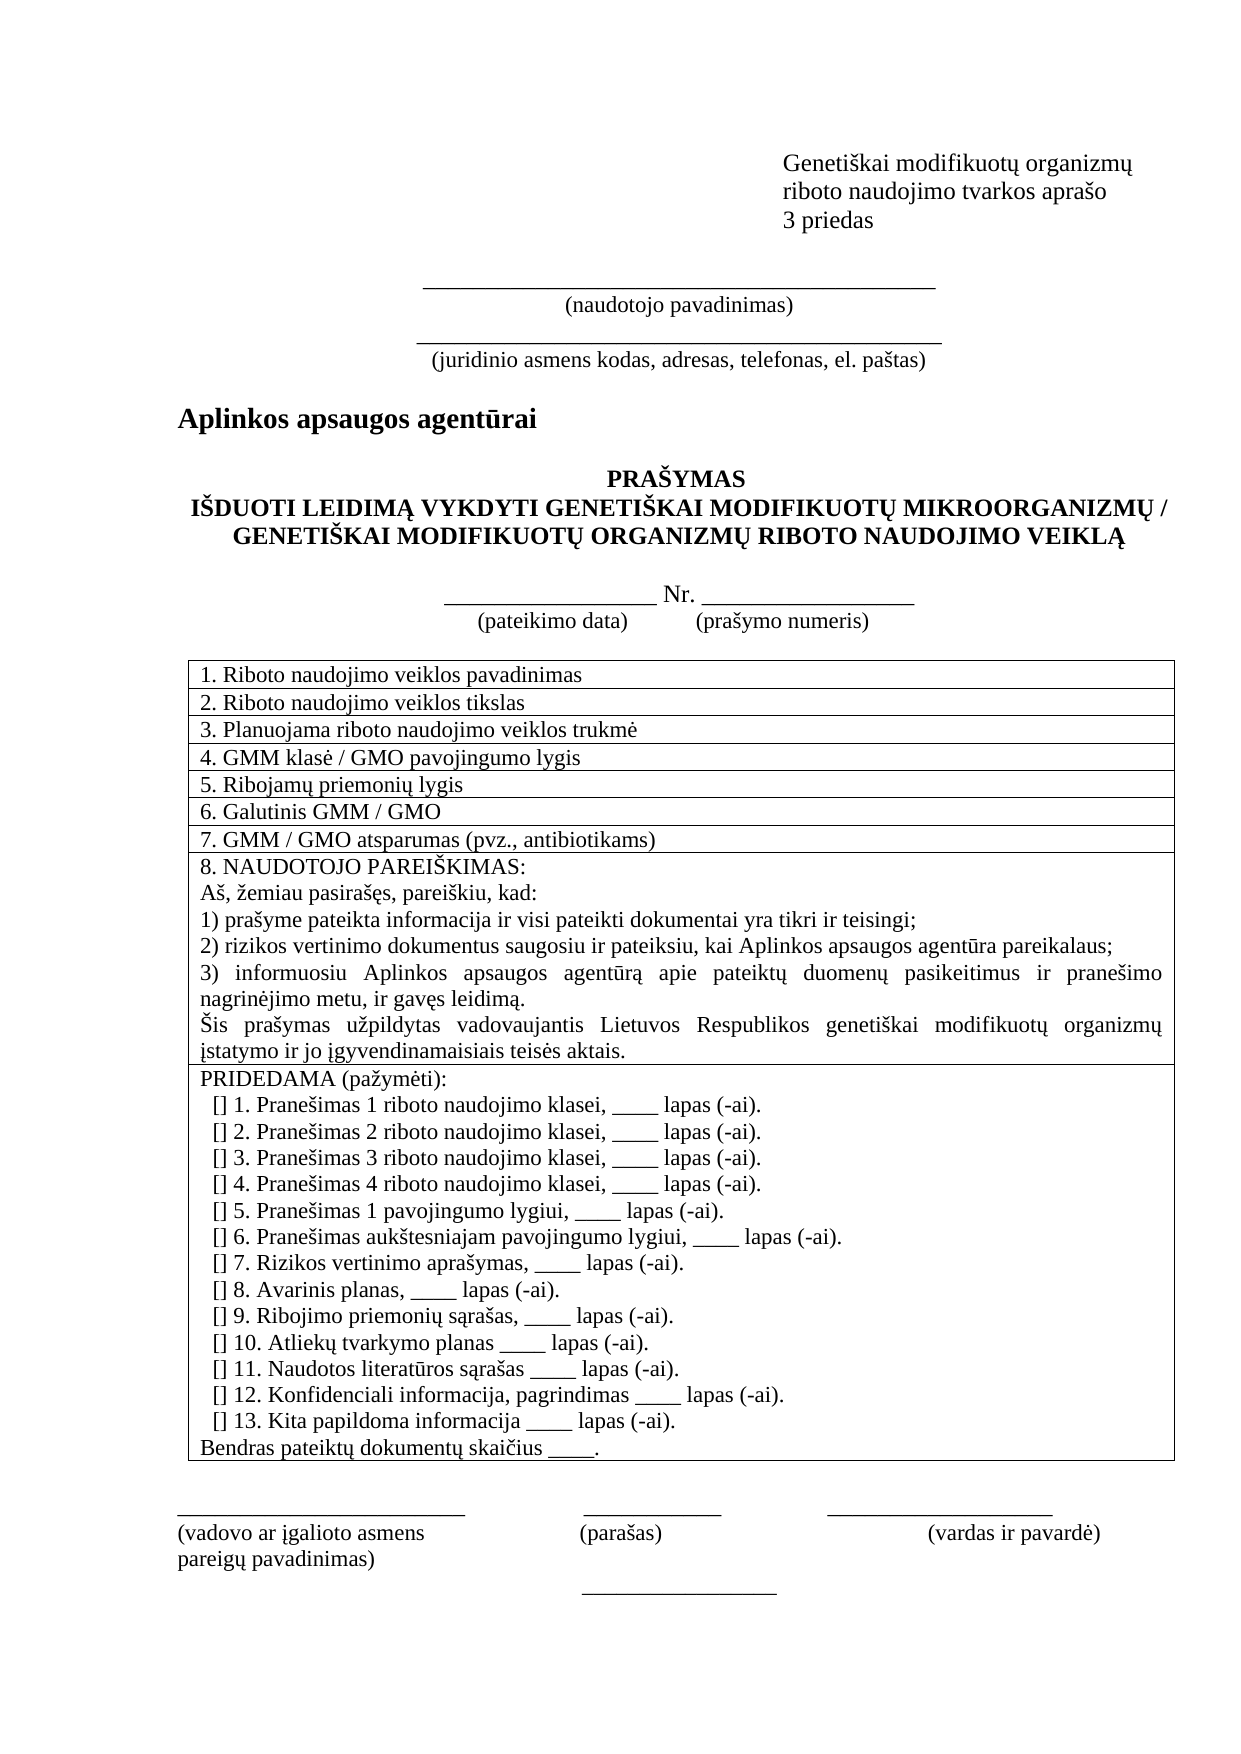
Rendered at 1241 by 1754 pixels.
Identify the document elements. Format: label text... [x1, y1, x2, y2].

text (juridinio asmens kodas, adresas, telefonas, el. paštas) [177, 346, 1181, 373]
text _________________ Nr. _________________ [177, 579, 1181, 608]
text Aplinkos apsaugos agentūrai [177, 402, 1181, 435]
table_cell PRIDEDAMA (pažymėti): [] 1. Pranešimas 1 riboto naudojimo klasei, ____ lapas (-ai). [] 2. Pranešimas 2 riboto naudojimo klasei, ____ lapas (-ai). [] 3. Pranešimas 3 riboto naudojimo klasei, ____ lapas (-ai). [] 4. Pranešimas 4 riboto naudojimo klasei, ____ lapas (-ai). [] 5. Pranešimas 1 pavojingumo lygiui, ____ lapas (-ai). [] 6. Pranešimas aukštesniajam pavojingumo lygiui, ____ lapas (-ai). [] 7. Rizikos vertinimo aprašymas, ____ lapas (-ai). [] 8. Avarinis planas, ____ lapas (-ai). [] 9. Ribojimo priemonių sąrašas, ____ lapas (-ai). [] 10. Atliekų tvarkymo planas ____ lapas (-ai). [] 11. Naudotos literatūros sąrašas ____ lapas (-ai). [] 12. Konfidenciali informacija, pagrindimas ____ lapas (-ai). [] 13. Kita papildoma informacija ____ lapas (-ai). Bendras pateiktų dokumentų skaičius ____. [189, 1065, 1174, 1460]
table_cell 6. Galutinis GMM / GMO [189, 798, 1174, 825]
text _______________________ ___________ __________________ [177, 1490, 1181, 1519]
text riboto naudojimo tvarkos aprašo [783, 176, 1181, 205]
text (vadovo ar įgalioto asmens (parašas) (vardas ir pavardė) [177, 1519, 1181, 1545]
table_cell 4. GMM klasė / GMO pavojingumo lygis [189, 744, 1174, 770]
text pareigų pavadinimas) [177, 1545, 1181, 1572]
text (naudotojo pavadinimas) [177, 291, 1181, 318]
text _________________________________________ [177, 263, 1181, 291]
text PRAŠYMAS [177, 464, 1181, 493]
table_header 1. Riboto naudojimo veiklos pavadinimas [189, 661, 1174, 688]
text __________________________________________ [177, 318, 1181, 346]
table_cell 5. Ribojamų priemonių lygis [189, 771, 1174, 797]
text Genetiškai modifikuotų organizmų [783, 148, 1181, 176]
text _________________ [177, 1572, 1181, 1598]
table_cell 2. Riboto naudojimo veiklos tikslas [189, 689, 1174, 715]
text 3 priedas [783, 205, 1181, 234]
text IŠDUOTI LEIDIMĄ VYKDYTI GENETIŠKAI MODIFIKUOTŲ MIKROORGANIZMŲ / GENETIŠKAI MODIFIKUOTŲ ORGANIZMŲ RIBOTO NAUDOJIMO VEIKLĄ [177, 493, 1181, 550]
text (pateikimo data) (prašymo numeris) [402, 608, 1114, 634]
table_cell 8. NAUDOTOJO PAREIŠKIMAS: Aš, žemiau pasirašęs, pareiškiu, kad: 1) prašyme pateikta informacija ir visi pateikti dokumentai yra tikri ir teisingi; 2) rizikos vertinimo dokumentus saugosiu ir pateiksiu, kai Aplinkos apsaugos agentūra pareikalaus; 3) informuosiu Aplinkos apsaugos agentūrą apie pateiktų duomenų pasikeitimus ir pranešimo nagrinėjimo metu, ir gavęs leidimą. Šis prašymas užpildytas vadovaujantis Lietuvos Respublikos genetiškai modifikuotų organizmų įstatymo ir jo įgyvendinamaisiais teisės aktais. [189, 853, 1174, 1064]
table_cell 7. GMM / GMO atsparumas (pvz., antibiotikams) [189, 826, 1174, 852]
table_cell 3. Planuojama riboto naudojimo veiklos trukmė [189, 716, 1174, 742]
